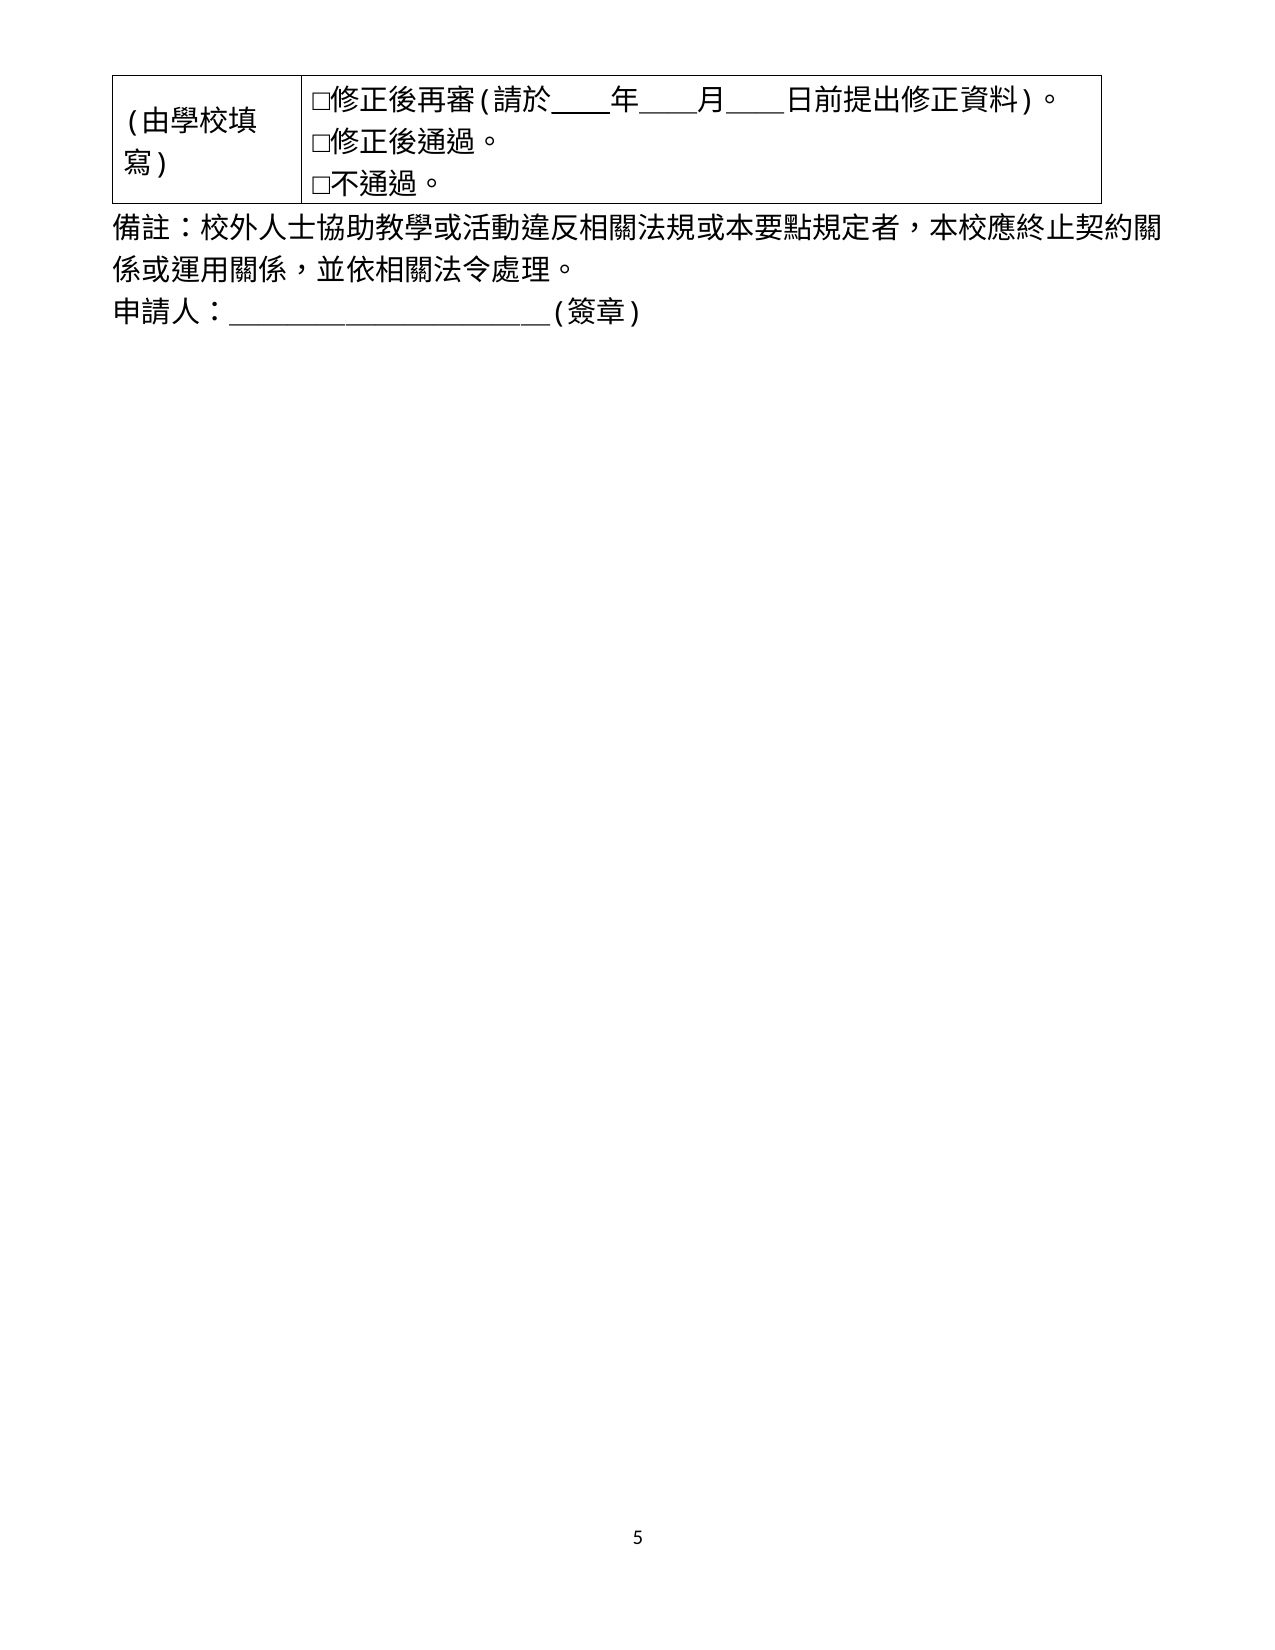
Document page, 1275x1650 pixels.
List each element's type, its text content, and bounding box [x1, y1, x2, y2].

table_cell □修正後再審(請於＿＿年＿＿月＿＿日前提出修正資料)。 □修正後通過。 □不通過。 [302, 76, 1101, 203]
text 申請人：＿＿＿＿＿＿＿＿＿＿＿(簽章) [112, 289, 1162, 331]
text 備註：校外人士協助教學或活動違反相關法規或本要點規定者，本校應終止契約關係或運用關係，並依相關法令處理。 [112, 204, 1162, 289]
table_cell (由學校填寫) [113, 76, 301, 203]
